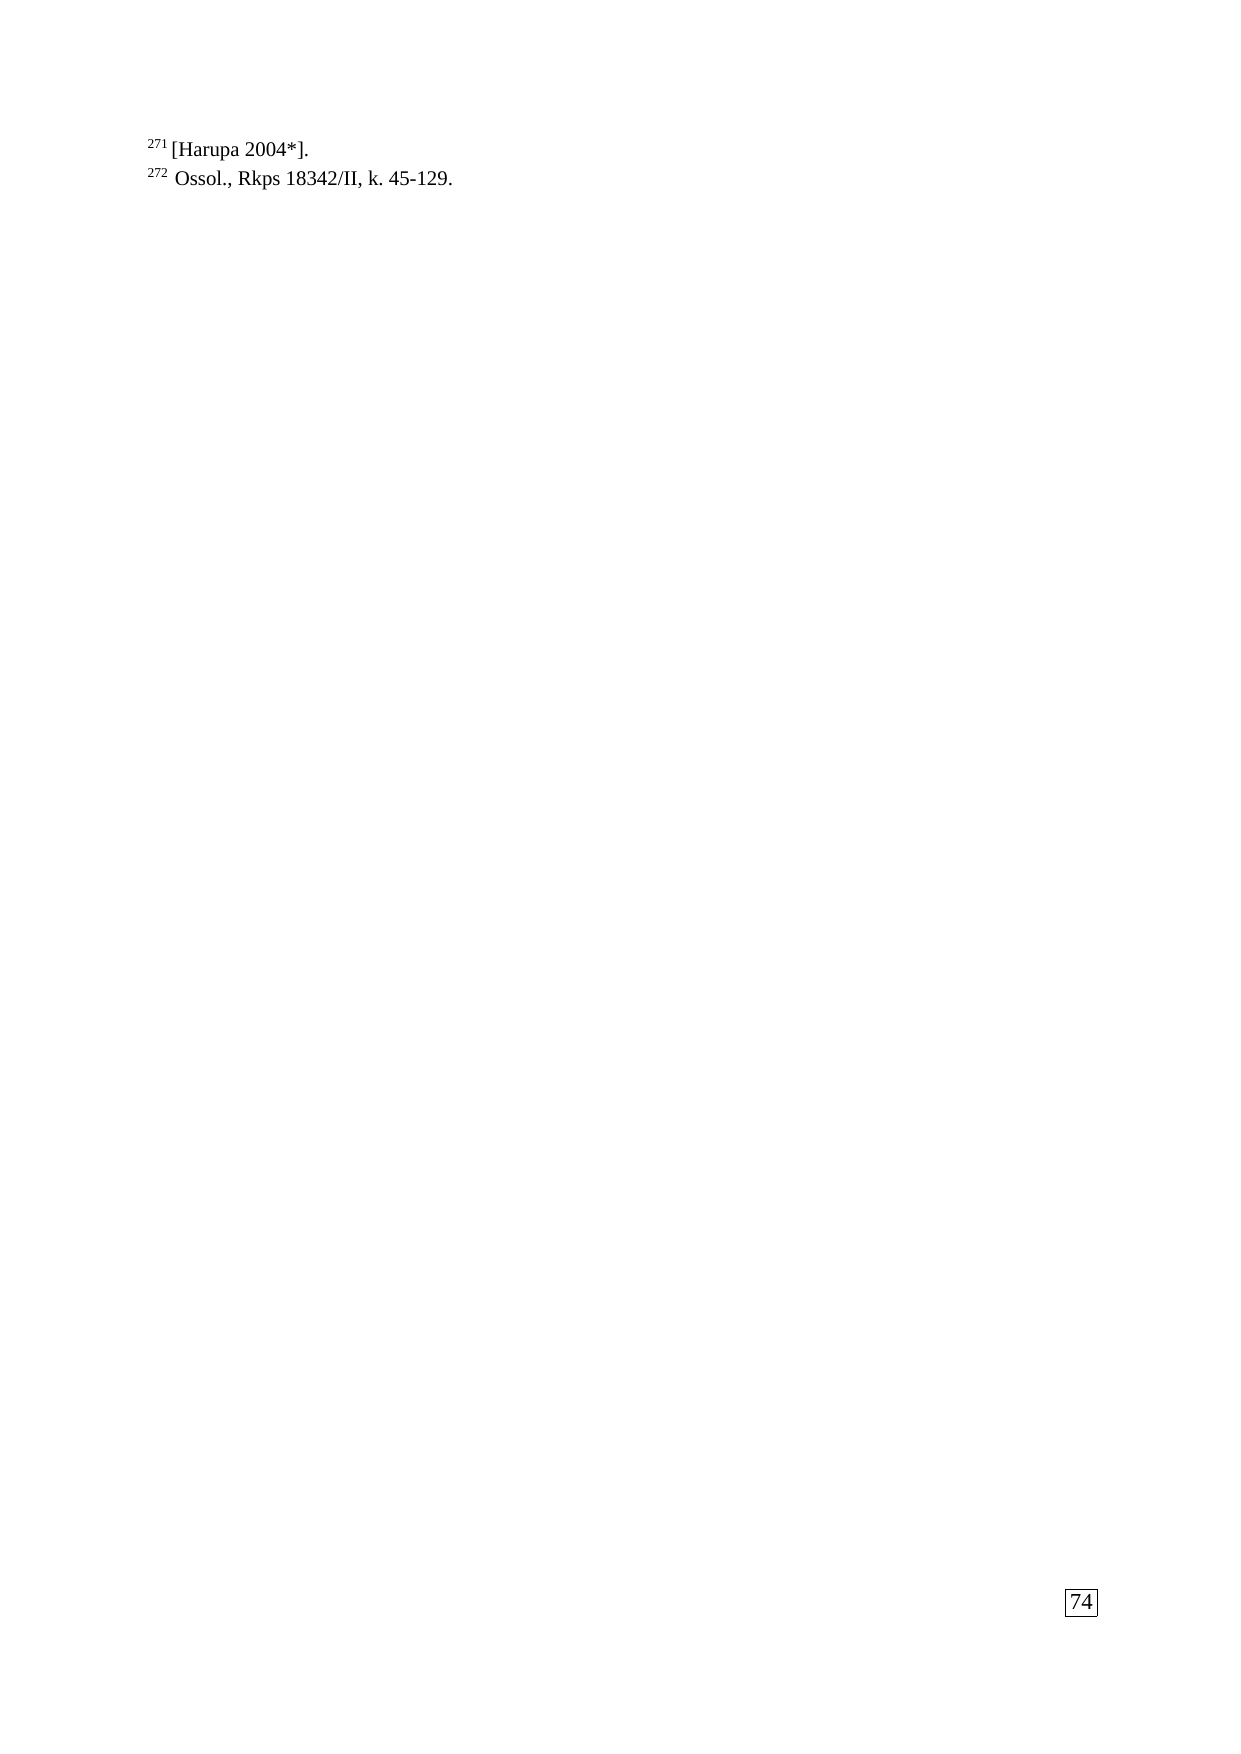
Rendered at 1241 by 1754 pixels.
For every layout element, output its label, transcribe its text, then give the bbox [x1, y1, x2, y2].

text 272 Ossol., Rkps 18342/II, k. 45-129. [147, 165, 1105, 190]
text 271 [Harupa 2004*]. [147, 137, 1105, 162]
